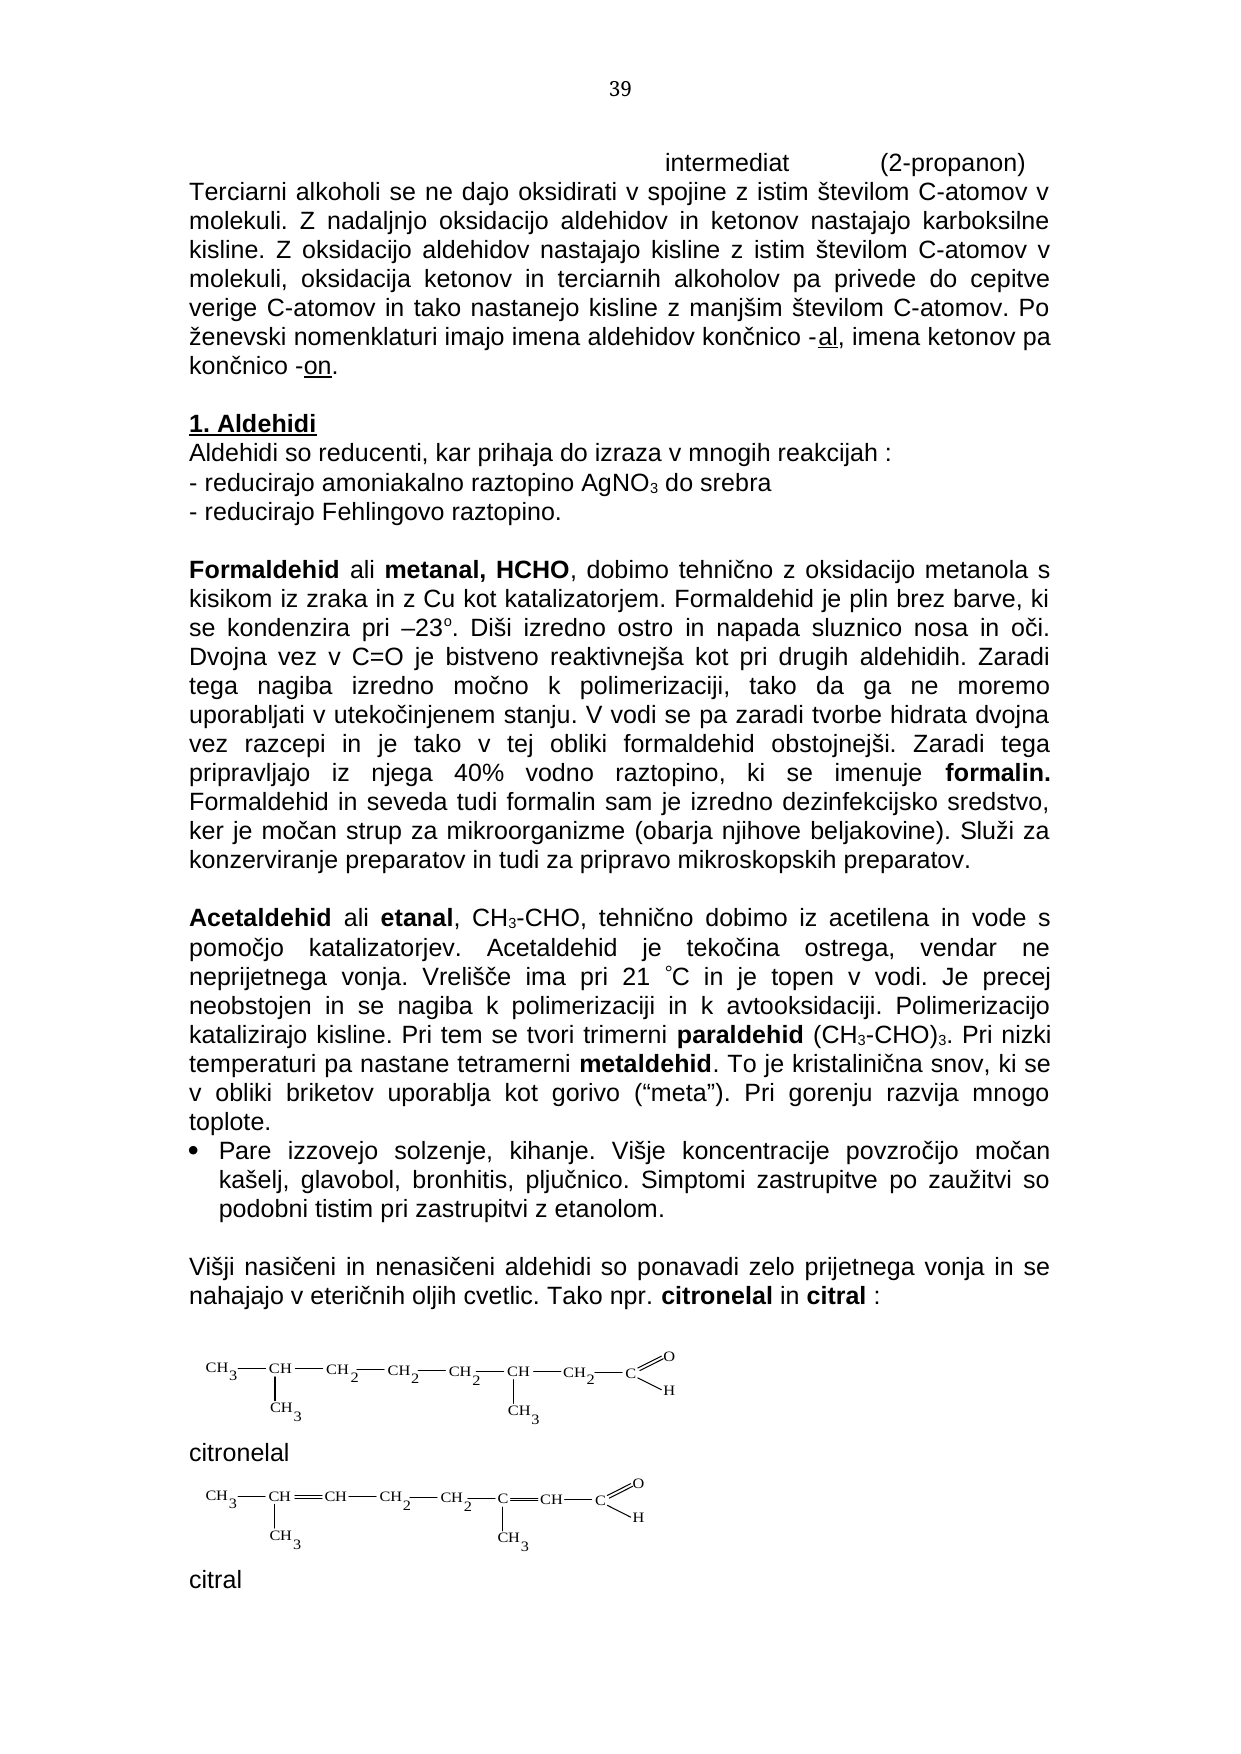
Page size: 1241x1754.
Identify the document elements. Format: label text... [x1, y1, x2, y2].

text Acetaldehid ali etanal, CH3-CHO, tehnično dobimo iz acetilena in vode s pomočjo katalizatorjev. Acetaldehid je tekočina ostrega, vendar ne neprijetnega vonja. Vrelišče ima pri 21 C in je topen v vodi. Je precej neobstojen in se nagiba k polimerizaciji in k avtooksidaciji. Polimerizacijo katalizirajo kisline. Pri tem se tvori trimerni paraldehid (CH3-CHO)3. Pri nizki temperaturi pa nastane tetramerni metaldehid. To je kristalinična snov, ki se v obliki briketov uporablja kot gorivo (“meta”). Pri gorenju razvija mnogo toplote. [189, 903, 1051, 1136]
text citral [189, 1565, 1051, 1594]
text Aldehidi so reducenti, kar prihaja do izraza v mnogih reakcijah : [189, 438, 1051, 467]
text - reducirajo amoniakalno raztopino AgNO3 do srebra [189, 467, 1051, 496]
text Terciarni alkoholi se ne dajo oksidirati v spojine z istim številom C-atomov v molekuli. Z nadaljnjo oksidacijo aldehidov in ketonov nastajajo karboksilne kisline. Z oksidacijo aldehidov nastajajo kisline z istim številom C-atomov v molekuli, oksidacija ketonov in terciarnih alkoholov pa privede do cepitve verige C-atomov in tako nastanejo kisline z manjšim številom C-atomov. Po ženevski nomenklaturi imajo imena aldehidov končnico -al, imena ketonov pa končnico -on. [189, 177, 1051, 380]
text 1. Aldehidi [189, 409, 1051, 438]
text - reducirajo Fehlingovo raztopino. [189, 496, 1051, 526]
text Višji nasičeni in nenasičeni aldehidi so ponavadi zelo prijetnega vonja in se nahajajo v eteričnih oljih cvetlic. Tako npr. citronelal in citral : [189, 1252, 1051, 1310]
text intermediat (2-propanon) [189, 148, 1051, 177]
text citronelal [189, 1438, 1051, 1467]
text Formaldehid ali metanal, HCHO, dobimo tehnično z oksidacijo metanola s kisikom iz zraka in z Cu kot katalizatorjem. Formaldehid je plin brez barve, ki se kondenzira pri –23o. Diši izredno ostro in napada sluznico nosa in oči. Dvojna vez v C=O je bistveno reaktivnejša kot pri drugih aldehidih. Zaradi tega nagiba izredno močno k polimerizaciji, tako da ga ne moremo uporabljati v utekočinjenem stanju. V vodi se pa zaradi tvorbe hidrata dvojna vez razcepi in je tako v tej obliki formaldehid obstojnejši. Zaradi tega pripravljajo iz njega 40% vodno raztopino, ki se imenuje formalin. Formaldehid in seveda tudi formalin sam je izredno dezinfekcijsko sredstvo, ker je močan strup za mikroorganizme (obarja njihove beljakovine). Služi za konzerviranje preparatov in tudi za pripravo mikroskopskih preparatov. [189, 554, 1051, 874]
list Pare izzovejo solzenje, kihanje. Višje koncentracije povzročijo močan kašelj, glavobol, bronhitis, pljučnico. Simptomi zastrupitve po zaužitvi so podobni tistim pri zastrupitvi z etanolom. [189, 1136, 1051, 1223]
